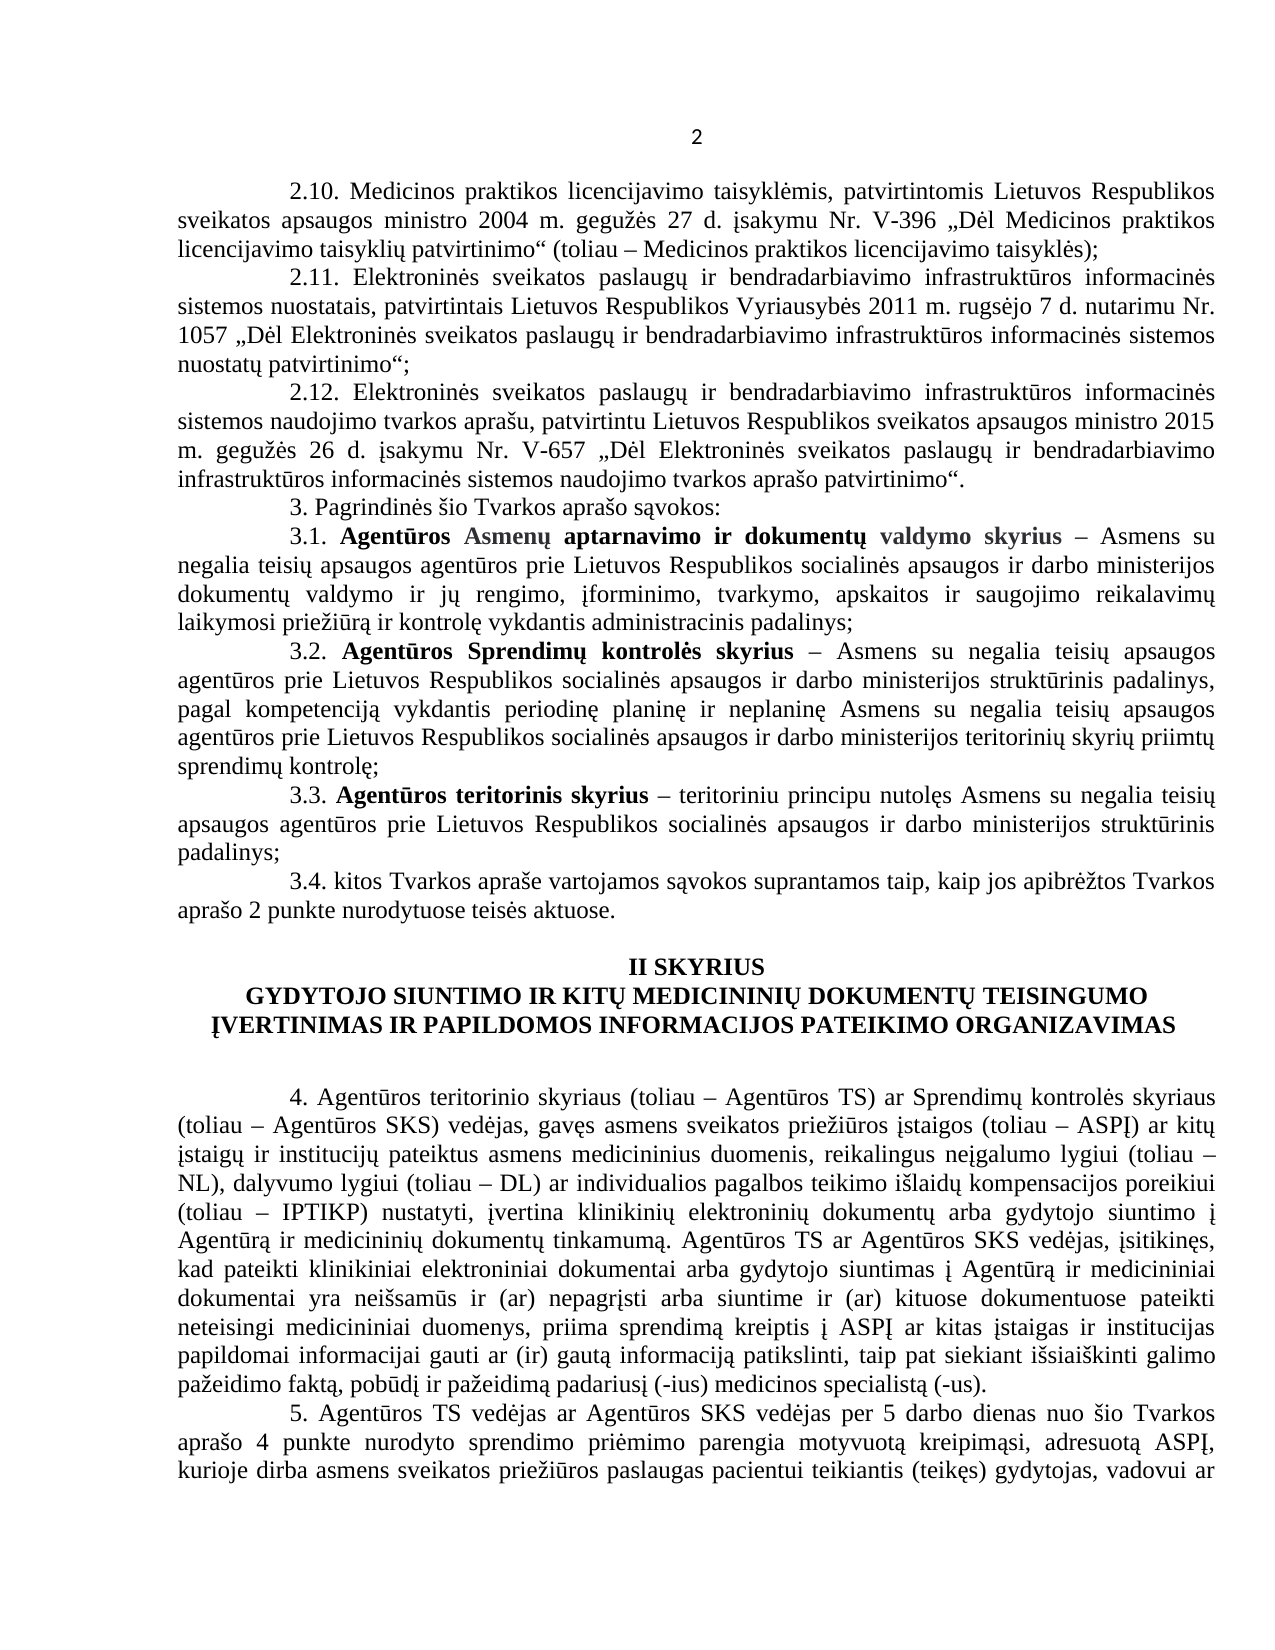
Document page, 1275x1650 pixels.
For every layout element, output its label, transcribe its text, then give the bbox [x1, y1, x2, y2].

text II SKYRIUS [177, 952, 1216, 981]
text 3.2. Agentūros Sprendimų kontrolės skyrius – Asmens su negalia teisių apsaugos agentūros prie Lietuvos Respublikos socialinės apsaugos ir darbo ministerijos struktūrinis padalinys, pagal kompetenciją vykdantis periodinę planinę ir neplaninę Asmens su negalia teisių apsaugos agentūros prie Lietuvos Respublikos socialinės apsaugos ir darbo ministerijos teritorinių skyrių priimtų sprendimų kontrolę; [177, 636, 1216, 780]
text 3.1. Agentūros Asmenų aptarnavimo ir dokumentų valdymo skyrius – Asmens su negalia teisių apsaugos agentūros prie Lietuvos Respublikos socialinės apsaugos ir darbo ministerijos dokumentų valdymo ir jų rengimo, įforminimo, tvarkymo, apskaitos ir saugojimo reikalavimų laikymosi priežiūrą ir kontrolę vykdantis administracinis padalinys; [177, 521, 1216, 636]
text 2.11. Elektroninės sveikatos paslaugų ir bendradarbiavimo infrastruktūros informacinės sistemos nuostatais, patvirtintais Lietuvos Respublikos Vyriausybės 2011 m. rugsėjo 7 d. nutarimu Nr. 1057 „Dėl Elektroninės sveikatos paslaugų ir bendradarbiavimo infrastruktūros informacinės sistemos nuostatų patvirtinimo“; [177, 262, 1216, 377]
text GYDYTOJO SIUNTIMO IR KITŲ MEDICININIŲ DOKUMENTŲ TEISINGUMO ĮVERTINIMAS IR PAPILDOMOS INFORMACIJOS PATEIKIMO ORGANIZAVIMAS [177, 981, 1216, 1039]
text 2.10. Medicinos praktikos licencijavimo taisyklėmis, patvirtintomis Lietuvos Respublikos sveikatos apsaugos ministro 2004 m. gegužės 27 d. įsakymu Nr. V-396 „Dėl Medicinos praktikos licencijavimo taisyklių patvirtinimo“ (toliau – Medicinos praktikos licencijavimo taisyklės); [177, 176, 1216, 262]
text 4. Agentūros teritorinio skyriaus (toliau – Agentūros TS) ar Sprendimų kontrolės skyriaus (toliau – Agentūros SKS) vedėjas, gavęs asmens sveikatos priežiūros įstaigos (toliau – ASPĮ) ar kitų įstaigų ir institucijų pateiktus asmens medicininius duomenis, reikalingus neįgalumo lygiui (toliau – NL), dalyvumo lygiui (toliau – DL) ar individualios pagalbos teikimo išlaidų kompensacijos poreikiui (toliau – IPTIKP) nustatyti, įvertina klinikinių elektroninių dokumentų arba gydytojo siuntimo į Agentūrą ir medicininių dokumentų tinkamumą. Agentūros TS ar Agentūros SKS vedėjas, įsitikinęs, kad pateikti klinikiniai elektroniniai dokumentai arba gydytojo siuntimas į Agentūrą ir medicininiai dokumentai yra neišsamūs ir (ar) nepagrįsti arba siuntime ir (ar) kituose dokumentuose pateikti neteisingi medicininiai duomenys, priima sprendimą kreiptis į ASPĮ ar kitas įstaigas ir institucijas papildomai informacijai gauti ar (ir) gautą informaciją patikslinti, taip pat siekiant išsiaiškinti galimo pažeidimo faktą, pobūdį ir pažeidimą padariusį (-ius) medicinos specialistą (-us). [177, 1082, 1216, 1398]
text 3. Pagrindinės šio Tvarkos aprašo sąvokos: [177, 492, 1216, 521]
text 3.3. Agentūros teritorinis skyrius – teritoriniu principu nutolęs Asmens su negalia teisių apsaugos agentūros prie Lietuvos Respublikos socialinės apsaugos ir darbo ministerijos struktūrinis padalinys; [177, 780, 1216, 866]
text 3.4. kitos Tvarkos apraše vartojamos sąvokos suprantamos taip, kaip jos apibrėžtos Tvarkos aprašo 2 punkte nurodytuose teisės aktuose. [177, 866, 1216, 924]
text 2.12. Elektroninės sveikatos paslaugų ir bendradarbiavimo infrastruktūros informacinės sistemos naudojimo tvarkos aprašu, patvirtintu Lietuvos Respublikos sveikatos apsaugos ministro 2015 m. gegužės 26 d. įsakymu Nr. V-657 „Dėl Elektroninės sveikatos paslaugų ir bendradarbiavimo infrastruktūros informacinės sistemos naudojimo tvarkos aprašo patvirtinimo“. [177, 377, 1216, 492]
text 5. Agentūros TS vedėjas ar Agentūros SKS vedėjas per 5 darbo dienas nuo šio Tvarkos aprašo 4 punkte nurodyto sprendimo priėmimo parengia motyvuotą kreipimąsi, adresuotą ASPĮ, kurioje dirba asmens sveikatos priežiūros paslaugas pacientui teikiantis (teikęs) gydytojas, vadovui ar [177, 1398, 1216, 1484]
